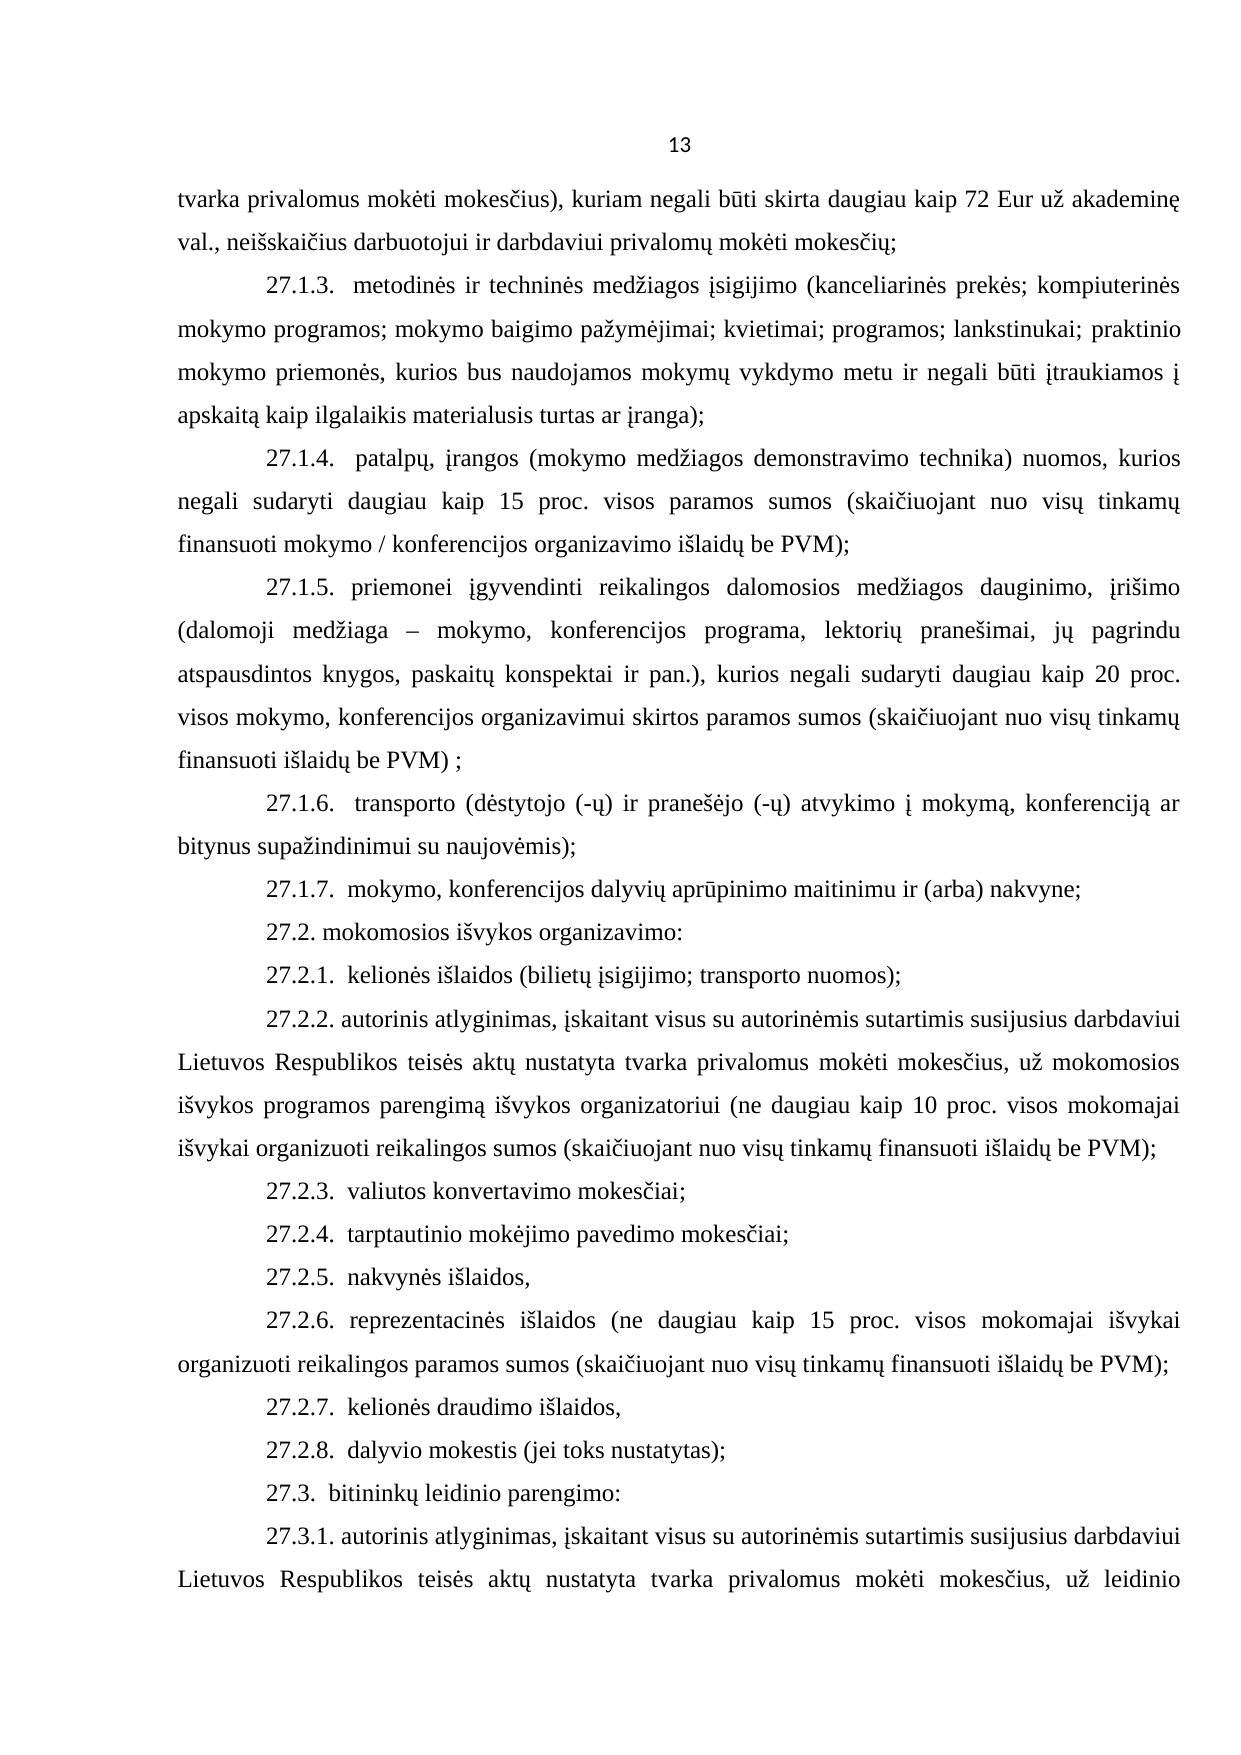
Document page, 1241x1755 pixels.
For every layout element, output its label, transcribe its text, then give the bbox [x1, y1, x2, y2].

text 27.2.4. tarptautinio mokėjimo pavedimo mokesčiai; [177, 1219, 1181, 1248]
text 27.1.5. priemonei įgyvendinti reikalingos dalomosios medžiagos dauginimo, įrišimo (dalomoji medžiaga – mokymo, konferencijos programa, lektorių pranešimai, jų pagrindu atspausdintos knygos, paskaitų konspektai ir pan.), kurios negali sudaryti daugiau kaip 20 proc. visos mokymo, konferencijos organizavimui skirtos paramos sumos (skaičiuojant nuo visų tinkamų finansuoti išlaidų be PVM) ; [177, 572, 1181, 774]
text 27.2.8. dalyvio mokestis (jei toks nustatytas); [177, 1435, 1181, 1464]
text 27.2.5. nakvynės išlaidos, [177, 1262, 1181, 1291]
text 27.2.1. kelionės išlaidos (bilietų įsigijimo; transporto nuomos); [177, 961, 1181, 989]
text 27.3.1. autorinis atlyginimas, įskaitant visus su autorinėmis sutartimis susijusius darbdaviui Lietuvos Respublikos teisės aktų nustatyta tvarka privalomus mokėti mokesčius, už leidinio [177, 1521, 1181, 1593]
text 27.2.6. reprezentacinės išlaidos (ne daugiau kaip 15 proc. visos mokomajai išvykai organizuoti reikalingos paramos sumos (skaičiuojant nuo visų tinkamų finansuoti išlaidų be PVM); [177, 1306, 1181, 1377]
text 27.2.2. autorinis atlyginimas, įskaitant visus su autorinėmis sutartimis susijusius darbdaviui Lietuvos Respublikos teisės aktų nustatyta tvarka privalomus mokėti mokesčius, už mokomosios išvykos programos parengimą išvykos organizatoriui (ne daugiau kaip 10 proc. visos mokomajai išvykai organizuoti reikalingos sumos (skaičiuojant nuo visų tinkamų finansuoti išlaidų be PVM); [177, 1004, 1181, 1162]
text 27.2.3. valiutos konvertavimo mokesčiai; [177, 1176, 1181, 1205]
text 27.1.7. mokymo, konferencijos dalyvių aprūpinimo maitinimu ir (arba) nakvyne; [177, 874, 1181, 903]
text tvarka privalomus mokėti mokesčius), kuriam negali būti skirta daugiau kaip 72 Eur už akademinę val., neišskaičius darbuotojui ir darbdaviui privalomų mokėti mokesčių; [177, 184, 1181, 256]
text 27.3. bitininkų leidinio parengimo: [177, 1478, 1181, 1507]
text 27.1.6. transporto (dėstytojo (-ų) ir pranešėjo (-ų) atvykimo į mokymą, konferenciją ar bitynus supažindinimui su naujovėmis); [177, 788, 1181, 860]
text 27.1.4. patalpų, įrangos (mokymo medžiagos demonstravimo technika) nuomos, kurios negali sudaryti daugiau kaip 15 proc. visos paramos sumos (skaičiuojant nuo visų tinkamų finansuoti mokymo / konferencijos organizavimo išlaidų be PVM); [177, 443, 1181, 558]
text 27.2.7. kelionės draudimo išlaidos, [177, 1392, 1181, 1421]
text 27.1.3. metodinės ir techninės medžiagos įsigijimo (kanceliarinės prekės; kompiuterinės mokymo programos; mokymo baigimo pažymėjimai; kvietimai; programos; lankstinukai; praktinio mokymo priemonės, kurios bus naudojamos mokymų vykdymo metu ir negali būti įtraukiamos į apskaitą kaip ilgalaikis materialusis turtas ar įranga); [177, 271, 1181, 429]
text 27.2. mokomosios išvykos organizavimo: [177, 917, 1181, 946]
